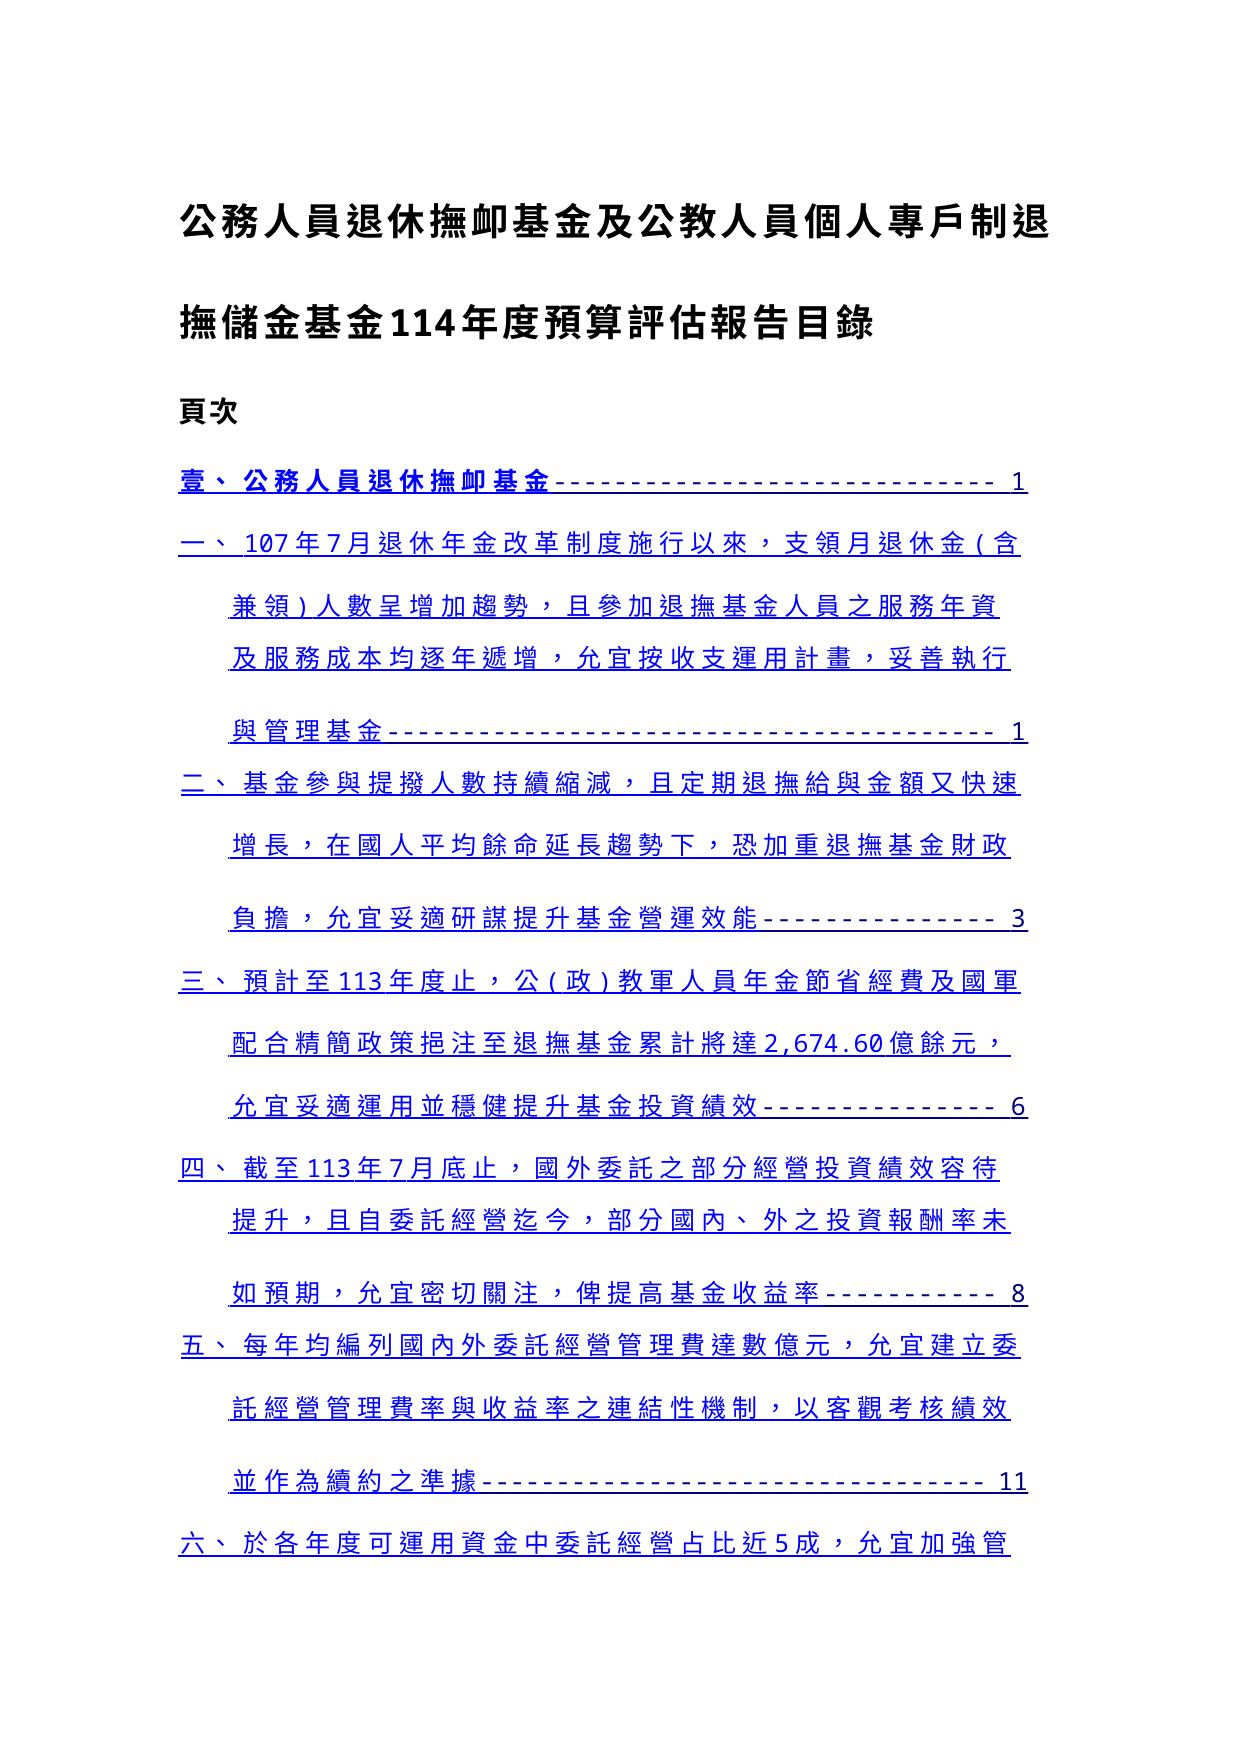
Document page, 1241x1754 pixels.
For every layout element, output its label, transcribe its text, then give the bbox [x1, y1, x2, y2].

text 壹、公務人員退休撫卹基金 1 [177, 427, 1028, 490]
text 一、107年7月退休年金改革制度施行以來，支領月退休金(含兼領)人數呈增加趨勢，且參加退撫基金人員之服務年資及服務成本均逐年遞增，允宜按收支運用計畫，妥善執行與管理基金 1 [177, 493, 1028, 740]
text 五、每年均編列國內外委託經營管理費達數億元，允宜建立委託經營管理費率與收益率之連結性機制，以客觀考核績效並作為續約之準據 11 [177, 1302, 1028, 1490]
text 六、於各年度可運用資金中委託經營占比近5成，允宜加強管 [177, 1490, 1028, 1552]
text 公務人員退休撫卹基金及公教人員個人專戶制退撫儲金基金114年度預算評估報告目錄 頁次 [177, 177, 1063, 427]
text 三、預計至113年度止，公(政)教軍人員年金節省經費及國軍配合精簡政策挹注至退撫基金累計將達2,674.60億餘元，允宜妥適運用並穩健提升基金投資績效 6 [177, 927, 1028, 1115]
text 二、基金參與提撥人數持續縮減，且定期退撫給與金額又快速增長，在國人平均餘命延長趨勢下，恐加重退撫基金財政負擔，允宜妥適研謀提升基金營運效能 3 [177, 740, 1028, 927]
text 四、截至113年7月底止，國外委託之部分經營投資績效容待提升，且自委託經營迄今，部分國內、外之投資報酬率未如預期，允宜密切關注，俾提高基金收益率 8 [177, 1115, 1028, 1302]
